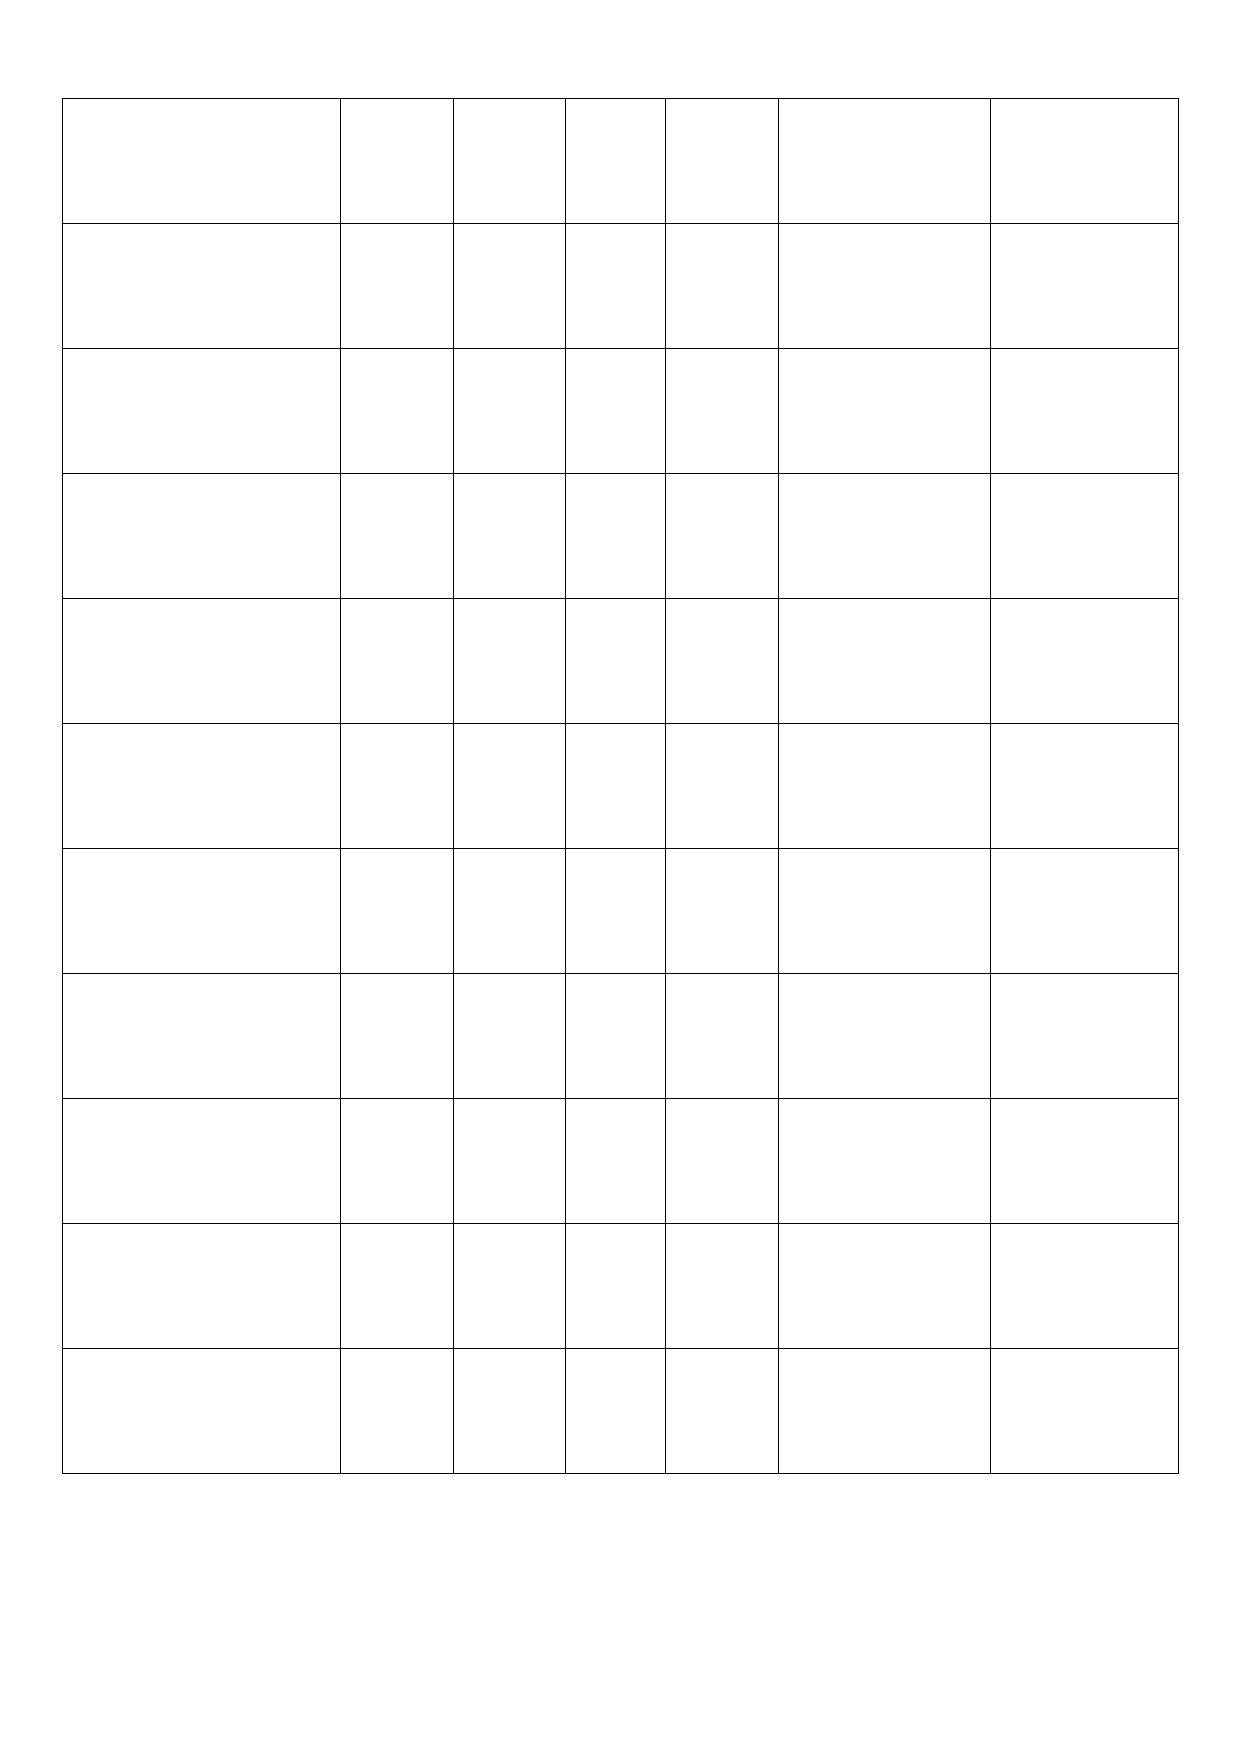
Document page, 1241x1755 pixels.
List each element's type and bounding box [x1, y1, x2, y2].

table_cell [454, 99, 565, 222]
table_cell [991, 849, 1178, 972]
table_cell [454, 224, 565, 347]
table_cell [779, 974, 990, 1097]
table_cell [454, 599, 565, 722]
table_cell [779, 1224, 990, 1347]
table_cell [341, 474, 453, 597]
table_cell [666, 349, 778, 472]
table_cell [666, 1349, 778, 1472]
table_cell [991, 1224, 1178, 1347]
table_cell [454, 1224, 565, 1347]
table_cell [566, 724, 665, 847]
table_cell [454, 974, 565, 1097]
table_cell [63, 974, 340, 1097]
table_cell [991, 99, 1178, 222]
table_cell [63, 99, 340, 222]
table_cell [779, 1099, 990, 1222]
table_cell [666, 599, 778, 722]
table_cell [63, 1349, 340, 1472]
table_cell [454, 849, 565, 972]
table_cell [63, 224, 340, 347]
table_cell [666, 974, 778, 1097]
table_cell [63, 599, 340, 722]
table_cell [666, 99, 778, 222]
table_cell [454, 1099, 565, 1222]
table_cell [779, 349, 990, 472]
table_cell [566, 99, 665, 222]
table_cell [341, 974, 453, 1097]
table_cell [566, 1349, 665, 1472]
table_cell [63, 849, 340, 972]
table_cell [666, 1224, 778, 1347]
table_cell [566, 974, 665, 1097]
table_cell [779, 99, 990, 222]
table_cell [666, 724, 778, 847]
table_cell [991, 349, 1178, 472]
table_cell [63, 1099, 340, 1222]
table_cell [991, 474, 1178, 597]
table_cell [341, 724, 453, 847]
table_cell [341, 99, 453, 222]
table_cell [566, 599, 665, 722]
table_cell [566, 224, 665, 347]
table_cell [779, 724, 990, 847]
table_cell [566, 474, 665, 597]
table_cell [63, 349, 340, 472]
table_cell [991, 224, 1178, 347]
table_cell [666, 849, 778, 972]
table_cell [779, 1349, 990, 1472]
table_cell [566, 349, 665, 472]
table_cell [341, 349, 453, 472]
table_cell [63, 1224, 340, 1347]
table_cell [566, 1099, 665, 1222]
table_cell [566, 1224, 665, 1347]
table_cell [341, 849, 453, 972]
table_cell [991, 974, 1178, 1097]
table_cell [454, 474, 565, 597]
table_cell [341, 1099, 453, 1222]
table_cell [779, 224, 990, 347]
table_cell [991, 724, 1178, 847]
table_cell [341, 1224, 453, 1347]
table_cell [779, 599, 990, 722]
table_cell [341, 224, 453, 347]
table_cell [666, 224, 778, 347]
table_cell [991, 1099, 1178, 1222]
table_cell [779, 849, 990, 972]
table_cell [566, 849, 665, 972]
table_cell [341, 1349, 453, 1472]
table_cell [454, 724, 565, 847]
table_cell [991, 599, 1178, 722]
table_cell [63, 724, 340, 847]
table_cell [63, 474, 340, 597]
table_cell [341, 599, 453, 722]
table_cell [454, 1349, 565, 1472]
table_cell [454, 349, 565, 472]
table_cell [666, 1099, 778, 1222]
table_cell [779, 474, 990, 597]
table_cell [991, 1349, 1178, 1472]
table_cell [666, 474, 778, 597]
